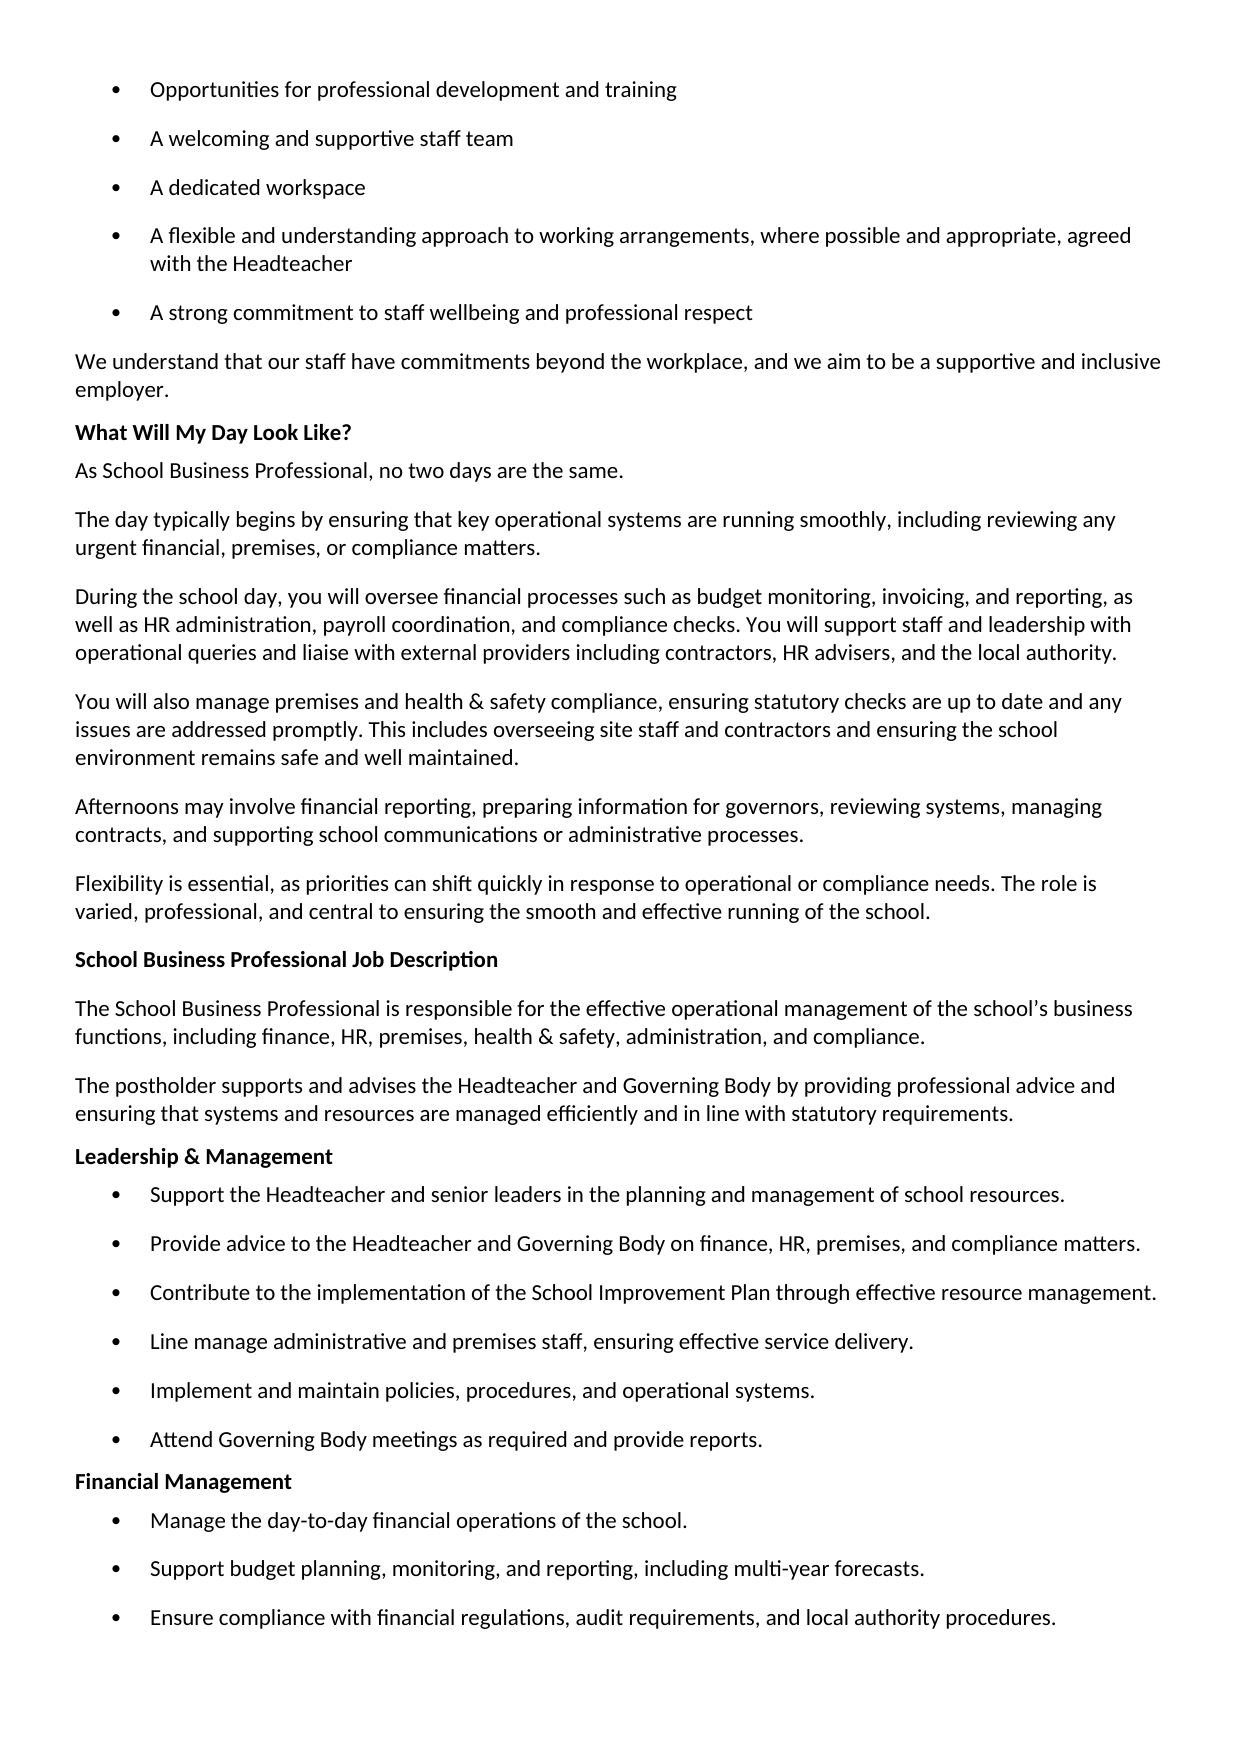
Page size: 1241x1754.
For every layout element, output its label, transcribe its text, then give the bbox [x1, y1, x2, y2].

text As School Business Professional, no two days are the same. [75, 456, 1165, 484]
text The School Business Professional is responsible for the effective operational management of the school’s business functions, including finance, HR, premises, health & safety, administration, and compliance. [75, 994, 1165, 1051]
text The day typically begins by ensuring that key operational systems are running smoothly, including reviewing any urgent financial, premises, or compliance matters. [75, 505, 1165, 561]
list Manage the day-to-day financial operations of the school. [112, 1506, 1165, 1534]
text Flexibility is essential, as priorities can shift quickly in response to operational or compliance needs. The role is varied, professional, and central to ensuring the smooth and effective running of the school. [75, 869, 1165, 925]
text We understand that our staff have commitments beyond the workplace, and we aim to be a supportive and inclusive employer. [75, 347, 1165, 403]
list A flexible and understanding approach to working arrangements, where possible and appropriate, agreed with the Headteacher [112, 222, 1165, 278]
list Opportunities for professional development and training [112, 75, 1165, 103]
list Implement and maintain policies, procedures, and operational systems. [112, 1376, 1165, 1404]
subtitle What Will My Day Look Like? [75, 418, 1165, 446]
list A welcoming and supportive staff team [112, 124, 1165, 152]
list Ensure compliance with financial regulations, audit requirements, and local authority procedures. [112, 1603, 1165, 1631]
list Line manage administrative and premises staff, ensuring effective service delivery. [112, 1327, 1165, 1355]
list Support budget planning, monitoring, and reporting, including multi-year forecasts. [112, 1554, 1165, 1583]
text The postholder supports and advises the Headteacher and Governing Body by providing professional advice and ensuring that systems and resources are managed efficiently and in line with statutory requirements. [75, 1071, 1165, 1127]
text Afternoons may involve financial reporting, preparing information for governors, reviewing systems, managing contracts, and supporting school communications or administrative processes. [75, 792, 1165, 848]
text You will also manage premises and health & safety compliance, ensuring statutory checks are up to date and any issues are addressed promptly. This includes overseeing site staff and contractors and ensuring the school environment remains safe and well maintained. [75, 687, 1165, 771]
list A strong commitment to staff wellbeing and professional respect [112, 298, 1165, 326]
text During the school day, you will oversee financial processes such as budget monitoring, invoicing, and reporting, as well as HR administration, payroll coordination, and compliance checks. You will support staff and leadership with operational queries and liaise with external providers including contractors, HR advisers, and the local authority. [75, 582, 1165, 666]
list Support the Headteacher and senior leaders in the planning and management of school resources. [112, 1180, 1165, 1208]
list Contribute to the implementation of the School Improvement Plan through effective resource management. [112, 1278, 1165, 1306]
list Attend Governing Body meetings as required and provide reports. [112, 1425, 1165, 1453]
list Provide advice to the Headteacher and Governing Body on finance, HR, premises, and compliance matters. [112, 1229, 1165, 1257]
text School Business Professional Job Description [75, 946, 1165, 974]
list A dedicated workspace [112, 173, 1165, 201]
subtitle Leadership & Management [75, 1142, 1165, 1170]
subtitle Financial Management [75, 1467, 1165, 1495]
